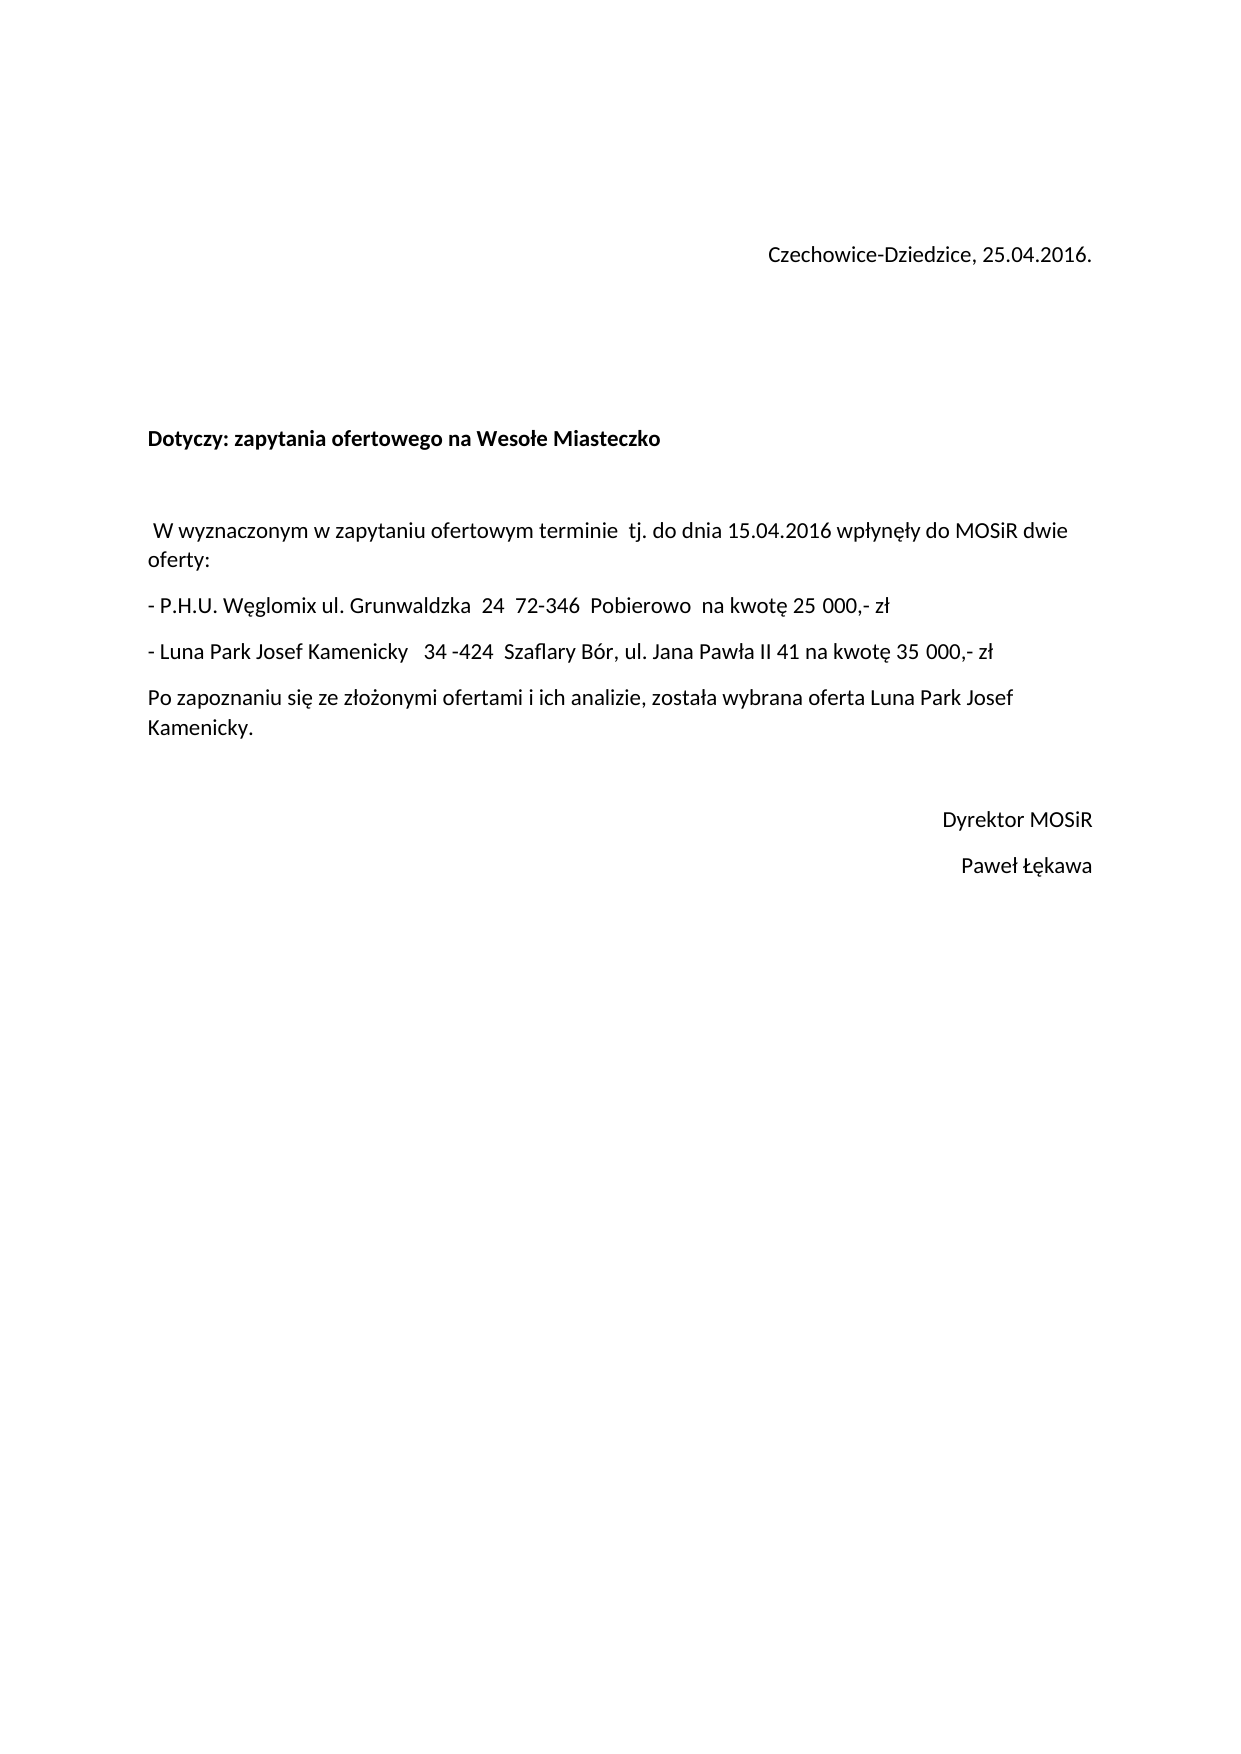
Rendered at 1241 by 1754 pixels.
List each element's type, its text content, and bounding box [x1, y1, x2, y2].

text - P.H.U. Węglomix ul. Grunwaldzka 24 72-346 Pobierowo na kwotę 25 000,- zł [148, 591, 1093, 619]
text W wyznaczonym w zapytaniu ofertowym terminie tj. do dnia 15.04.2016 wpłynęły do MOSiR dwie oferty: [148, 516, 1093, 573]
text Dotyczy: zapytania ofertowego na Wesołe Miasteczko [148, 424, 1093, 452]
text Po zapoznaniu się ze złożonymi ofertami i ich analizie, została wybrana oferta Luna Park Josef Kamenicky. [148, 683, 1093, 741]
text Paweł Łękawa [148, 851, 1093, 879]
text - Luna Park Josef Kamenicky 34 -424 Szaflary Bór, ul. Jana Pawła II 41 na kwotę 35 000,- zł [148, 637, 1093, 665]
text Czechowice-Dziedzice, 25.04.2016. [148, 240, 1093, 268]
text Dyrektor MOSiR [148, 805, 1093, 833]
